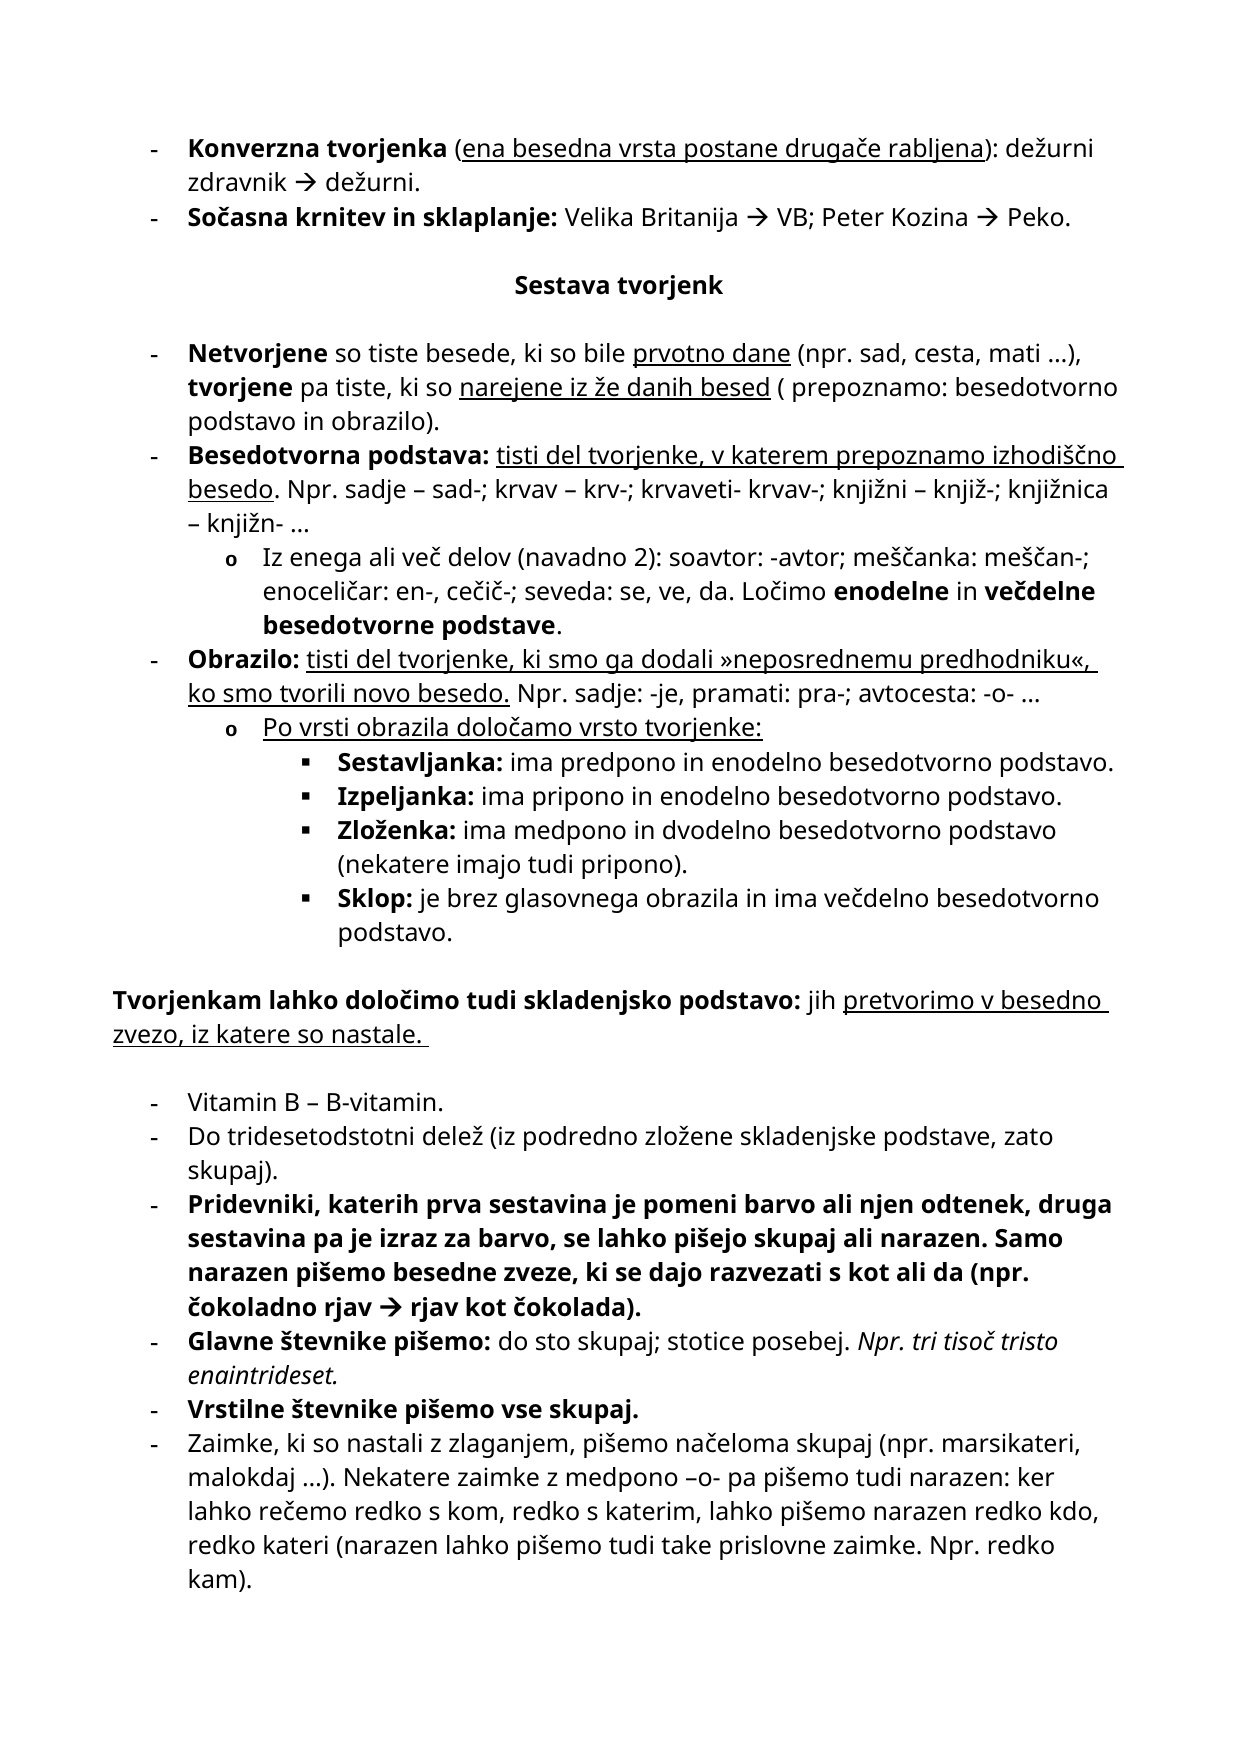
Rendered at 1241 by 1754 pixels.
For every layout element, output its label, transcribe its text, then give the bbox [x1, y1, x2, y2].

list Do tridesetodstotni delež (iz podredno zložene skladenjske podstave, zato skupaj). [150, 1119, 1125, 1187]
list Besedotvorna podstava: tisti del tvorjenke, v katerem prepoznamo izhodiščno besedo. Npr. sadje – sad-; krvav – krv-; krvaveti- krvav-; knjižni – knjiž-; knjižnica – knjižn- … [150, 438, 1125, 540]
list Konverzna tvorjenka (ena besedna vrsta postane drugače rabljena): dežurni zdravnik  dežurni. [150, 131, 1125, 199]
list Sočasna krnitev in sklaplanje: Velika Britanija  VB; Peter Kozina  Peko. [150, 199, 1125, 233]
list Pridevniki, katerih prva sestavina je pomeni barvo ali njen odtenek, druga sestavina pa je izraz za barvo, se lahko pišejo skupaj ali narazen. Samo narazen pišemo besedne zveze, ki se dajo razvezati s kot ali da (npr. čokoladno rjav  rjav kot čokolada). [150, 1187, 1125, 1323]
list Vitamin B – B-vitamin. [150, 1085, 1125, 1119]
text Tvorjenkam lahko določimo tudi skladenjsko podstavo: jih pretvorimo v besedno zvezo, iz katere so nastale. [112, 983, 1125, 1051]
list Zloženka: ima medpono in dvodelno besedotvorno podstavo (nekatere imajo tudi pripono). [300, 812, 1125, 880]
list Izpeljanka: ima pripono in enodelno besedotvorno podstavo. [300, 778, 1125, 812]
list Iz enega ali več delov (navadno 2): soavtor: -avtor; meščanka: meščan-; enoceličar: en-, cečič-; seveda: se, ve, da. Ločimo enodelne in večdelne besedotvorne podstave. [225, 540, 1125, 642]
list Po vrsti obrazila določamo vrsto tvorjenke: [225, 710, 1125, 744]
list Sestavljanka: ima predpono in enodelno besedotvorno podstavo. [300, 744, 1125, 778]
list Vrstilne števnike pišemo vse skupaj. [150, 1391, 1125, 1425]
list Sklop: je brez glasovnega obrazila in ima večdelno besedotvorno podstavo. [300, 880, 1125, 948]
list Obrazilo: tisti del tvorjenke, ki smo ga dodali »neposrednemu predhodniku«, ko smo tvorili novo besedo. Npr. sadje: -je, pramati: pra-; avtocesta: -o- … [150, 642, 1125, 710]
text Sestava tvorjenk [112, 267, 1125, 301]
list Zaimke, ki so nastali z zlaganjem, pišemo načeloma skupaj (npr. marsikateri, malokdaj …). Nekatere zaimke z medpono –o- pa pišemo tudi narazen: ker lahko rečemo redko s kom, redko s katerim, lahko pišemo narazen redko kdo, redko kateri (narazen lahko pišemo tudi take prislovne zaimke. Npr. redko kam). [150, 1425, 1125, 1596]
list Netvorjene so tiste besede, ki so bile prvotno dane (npr. sad, cesta, mati …), tvorjene pa tiste, ki so narejene iz že danih besed ( prepoznamo: besedotvorno podstavo in obrazilo). [150, 335, 1125, 438]
list Glavne števnike pišemo: do sto skupaj; stotice posebej. Npr. tri tisoč tristo enaintrideset. [150, 1323, 1125, 1391]
